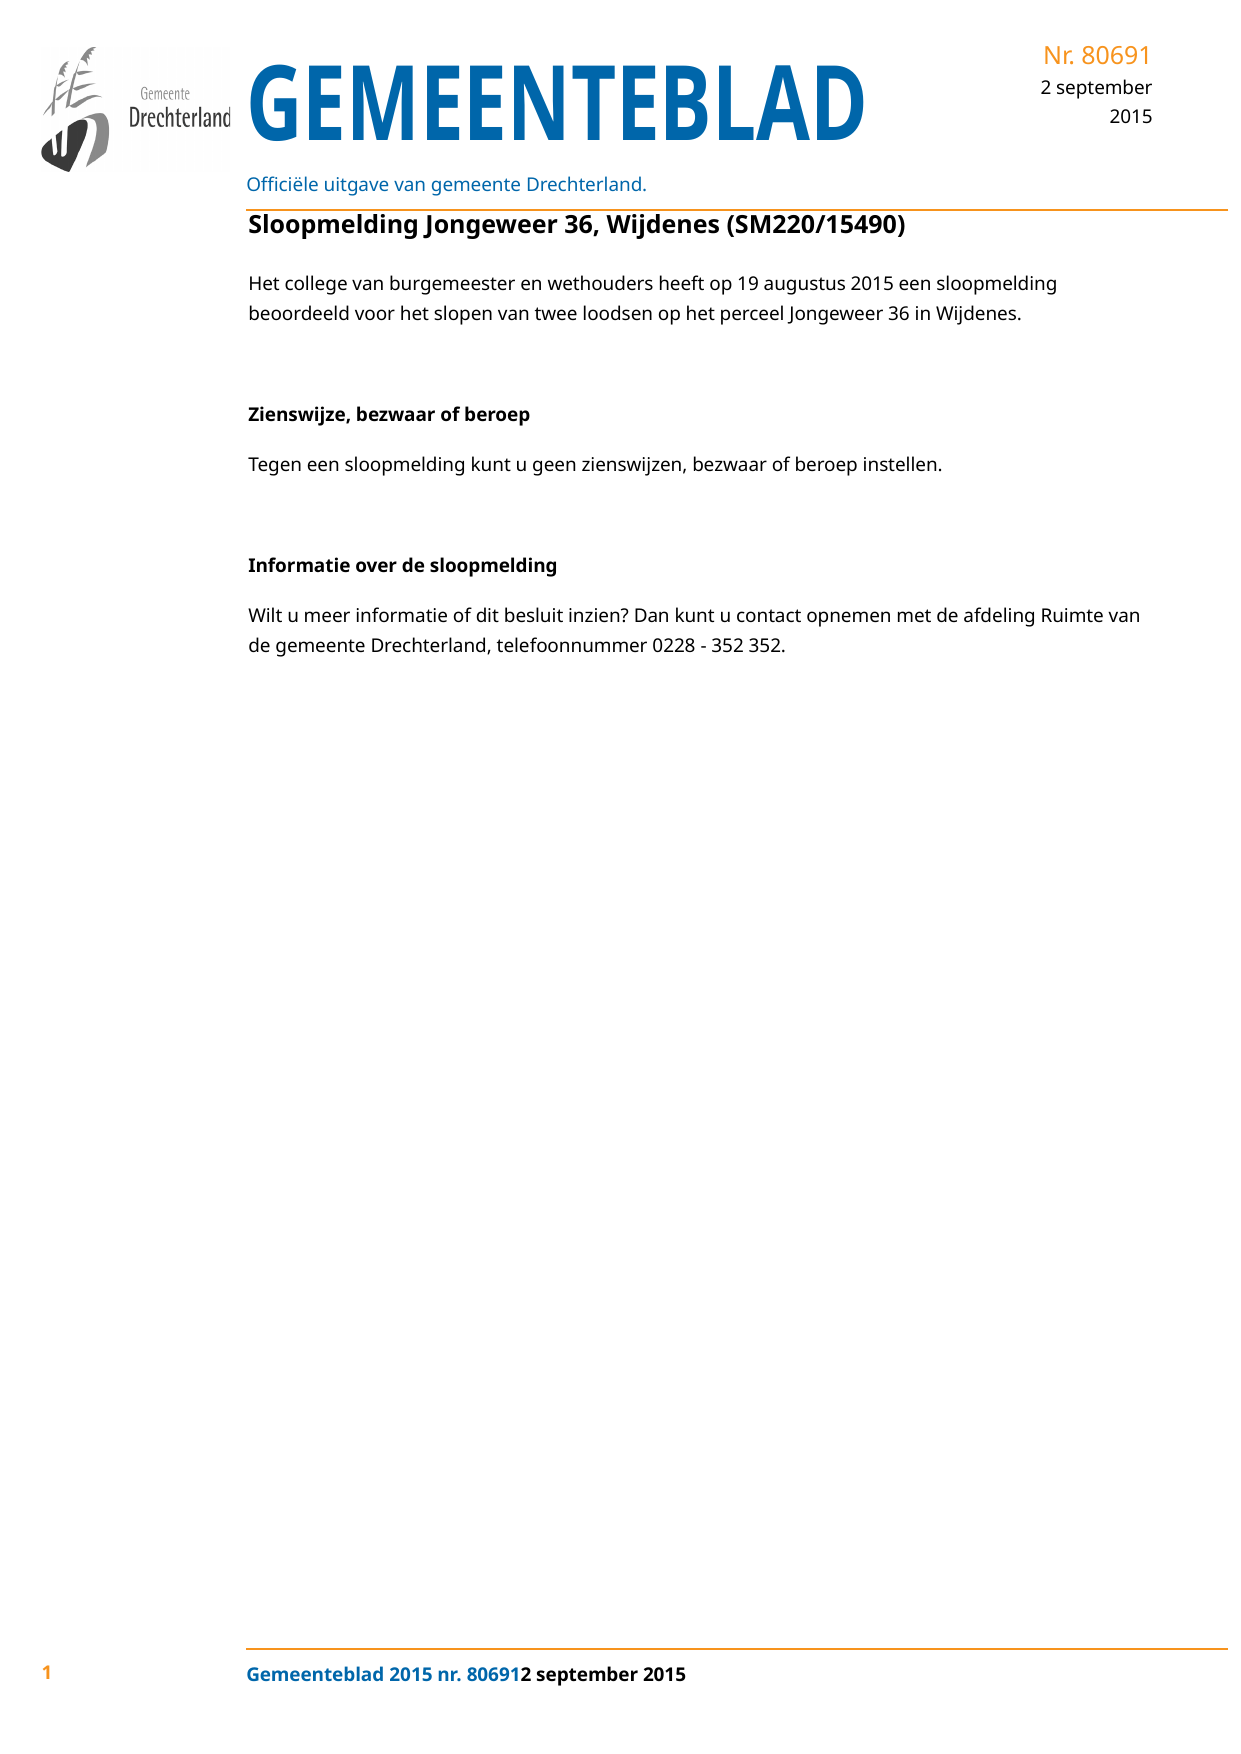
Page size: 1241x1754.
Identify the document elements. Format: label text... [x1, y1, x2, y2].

picture [41, 47, 231, 172]
text Het college van burgemeester en wethouders heeft op 19 augustus 2015 een sloopmelding beoordeeld voor het slopen van twee loodsen op het perceel Jongeweer 36 in Wijdenes. [248, 270, 1152, 326]
text Sloopmelding Jongeweer 36, Wijdenes (SM220/15490) [248, 211, 1152, 241]
text Tegen een sloopmelding kunt u geen zienswijzen, bezwaar of beroep instellen. [248, 451, 1152, 477]
text Informatie over de sloopmelding [248, 552, 1152, 578]
text Zienswijze, bezwaar of beroep [248, 401, 1152, 426]
text Wilt u meer informatie of dit besluit inzien? Dan kunt u contact opnemen met de afdeling Ruimte van de gemeente Drechterland, telefoonnummer 0228 - 352 352. [248, 602, 1152, 658]
